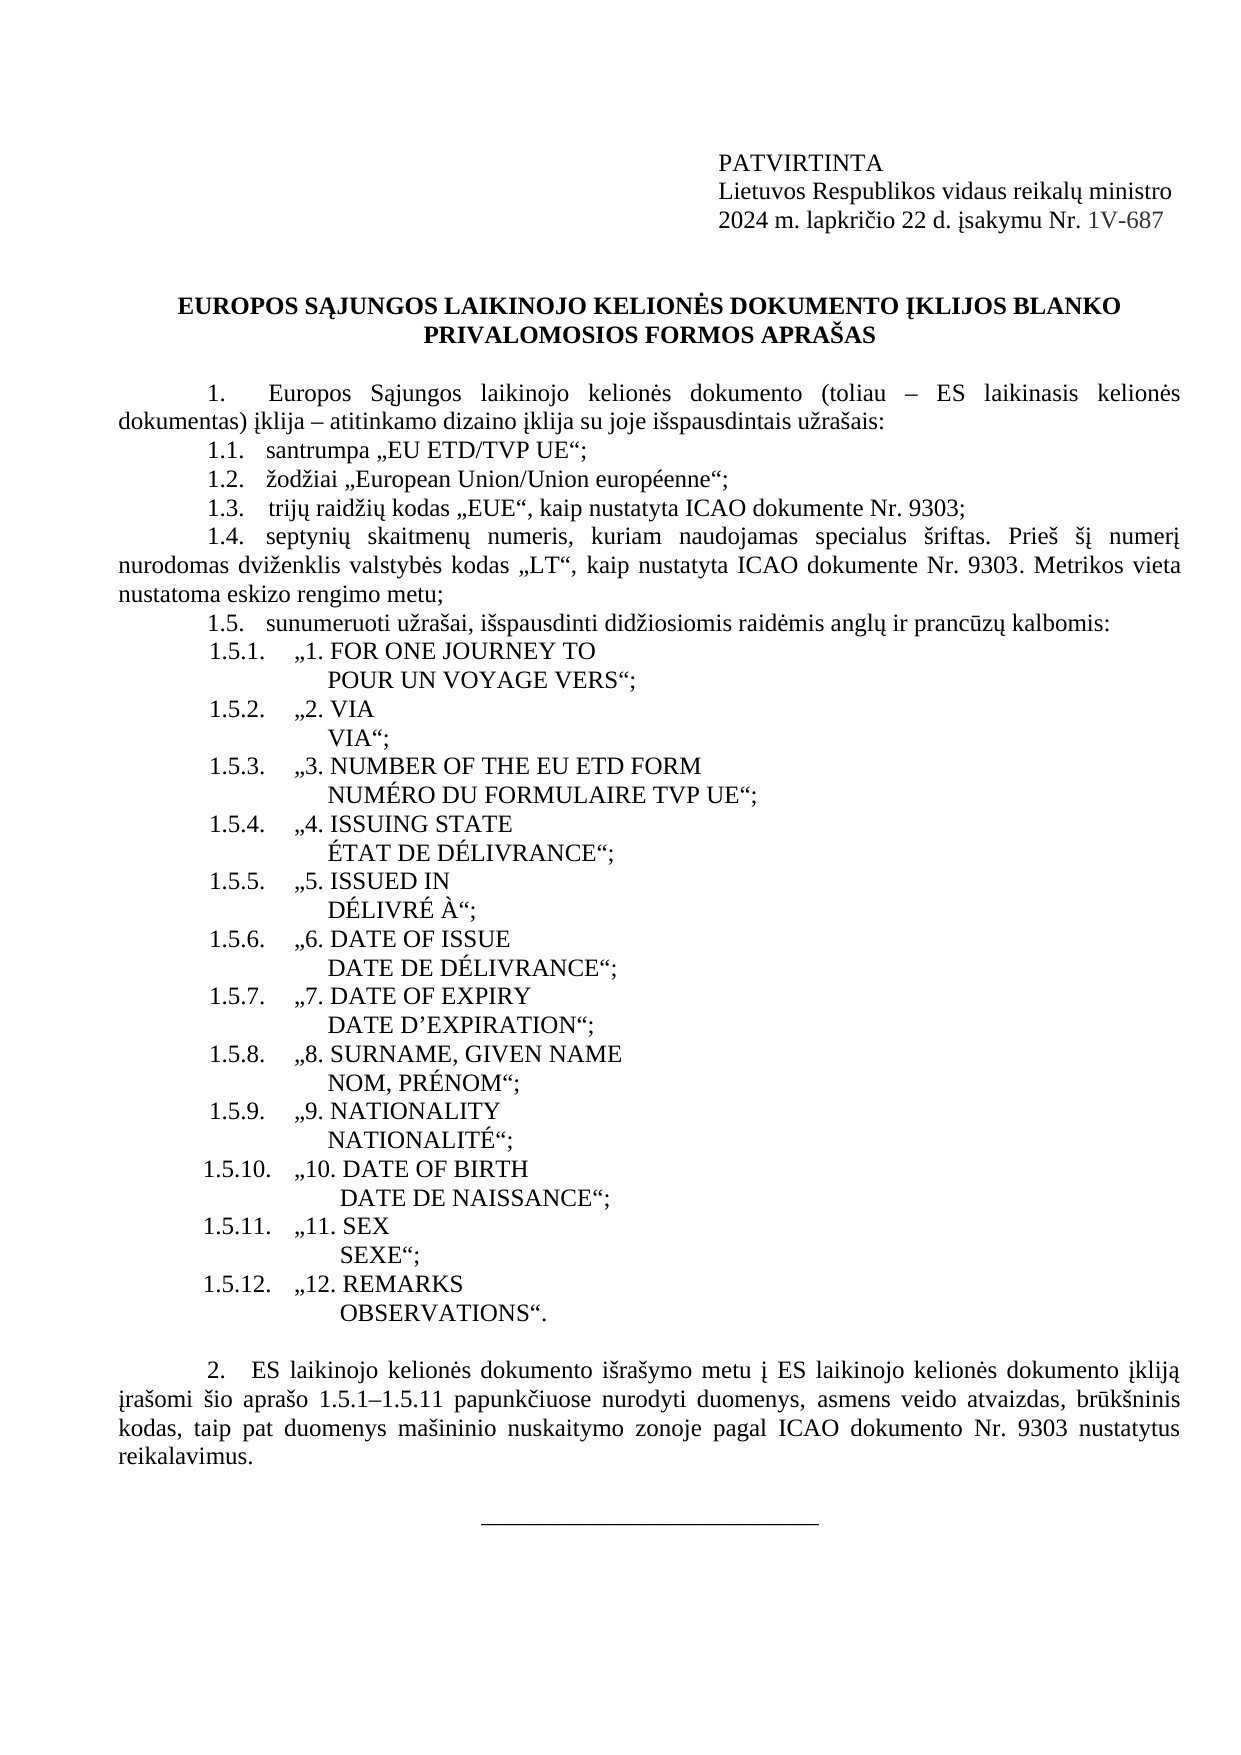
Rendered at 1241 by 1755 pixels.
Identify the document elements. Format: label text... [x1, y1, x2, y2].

table_cell NUMÉRO DU FORMULAIRE TVP UE“; [283, 780, 770, 809]
table_cell „3. NUMBER OF THE EU ETD FORM [283, 751, 770, 780]
table_cell SEXE“; [283, 1240, 770, 1269]
table_cell POUR UN VOYAGE VERS“; [283, 665, 770, 694]
table_cell „7. DATE OF EXPIRY [283, 981, 770, 1010]
table_cell „10. DATE OF BIRTH [283, 1154, 770, 1183]
text EUROPOS SĄJUNGOS LAIKINOJO KELIONĖS DOKUMENTO ĮKLIJOS BLANKO PRIVALOMOSIOS FORMOS APRAŠAS [118, 291, 1181, 349]
table_cell „12. REMARKS [283, 1269, 770, 1298]
table_cell 1.5.6. [191, 924, 283, 981]
table_cell OBSERVATIONS“. [283, 1298, 770, 1326]
table_cell 1.5.10. [191, 1154, 283, 1211]
text 2024 m. lapkričio 22 d. įsakymu Nr. 1V-687 [718, 205, 1181, 234]
table_cell ÉTAT DE DÉLIVRANCE“; [283, 838, 770, 866]
text 1.4. septynių skaitmenų numeris, kuriam naudojamas specialus šriftas. Prieš šį numerį nurodomas dviženklis valstybės kodas „LT“, kaip nustatyta ICAO dokumente Nr. 9303. Metrikos vieta nustatoma eskizo rengimo metu; [118, 521, 1181, 608]
table_cell 1.5.5. [191, 866, 283, 924]
table_cell „11. SEX [283, 1211, 770, 1240]
table_cell 1.5.4. [191, 809, 283, 866]
table_cell „8. SURNAME, GIVEN NAME [283, 1039, 770, 1068]
table_header „1. FOR ONE JOURNEY TO [283, 636, 770, 665]
text 2. ES laikinojo kelionės dokumento išrašymo metu į ES laikinojo kelionės dokumento įkliją įrašomi šio aprašo 1.5.1–1.5.11 papunkčiuose nurodyti duomenys, asmens veido atvaizdas, brūkšninis kodas, taip pat duomenys mašininio nuskaitymo zonoje pagal ICAO dokumento Nr. 9303 nustatytus reikalavimus. [118, 1355, 1181, 1470]
text 1.5. sunumeruoti užrašai, išspausdinti didžiosiomis raidėmis anglų ir prancūzų kalbomis: [207, 608, 1181, 636]
table_cell „2. VIA [283, 694, 770, 723]
text 1.1. santrumpa „EU ETD/TVP UE“; [207, 435, 1181, 464]
table_cell „5. ISSUED IN [283, 866, 770, 895]
table_cell DÉLIVRÉ À“; [283, 895, 770, 924]
table_cell NOM, PRÉNOM“; [283, 1068, 770, 1096]
text 1. Europos Sąjungos laikinojo kelionės dokumento (toliau – ES laikinasis kelionės dokumentas) įklija – atitinkamo dizaino įklija su joje išspausdintais užrašais: [118, 378, 1181, 435]
table_cell 1.5.8. [191, 1039, 283, 1096]
table_cell „9. NATIONALITY [283, 1096, 770, 1125]
table_cell 1.5.11. [191, 1211, 283, 1269]
table_header 1.5.1. [191, 636, 283, 694]
table_cell DATE D’EXPIRATION“; [283, 1010, 770, 1039]
text Lietuvos Respublikos vidaus reikalų ministro [718, 176, 1181, 205]
text 1.2. žodžiai „European Union/Union européenne“; [207, 464, 1181, 493]
table_cell NATIONALITÉ“; [283, 1125, 770, 1154]
table_cell DATE DE DÉLIVRANCE“; [283, 953, 770, 981]
table_cell „4. ISSUING STATE [283, 809, 770, 838]
text ___________________________ [118, 1499, 1181, 1528]
table_cell 1.5.3. [191, 751, 283, 809]
table_cell „6. DATE OF ISSUE [283, 924, 770, 953]
table_cell DATE DE NAISSANCE“; [283, 1183, 770, 1211]
table_cell 1.5.9. [191, 1096, 283, 1154]
table_cell VIA“; [283, 723, 770, 751]
table_cell 1.5.7. [191, 981, 283, 1039]
text PATVIRTINTA [718, 148, 1181, 176]
table_cell 1.5.2. [191, 694, 283, 751]
text 1.3. trijų raidžių kodas „EUE“, kaip nustatyta ICAO dokumente Nr. 9303; [118, 493, 1181, 521]
table_cell 1.5.12. [191, 1269, 283, 1326]
